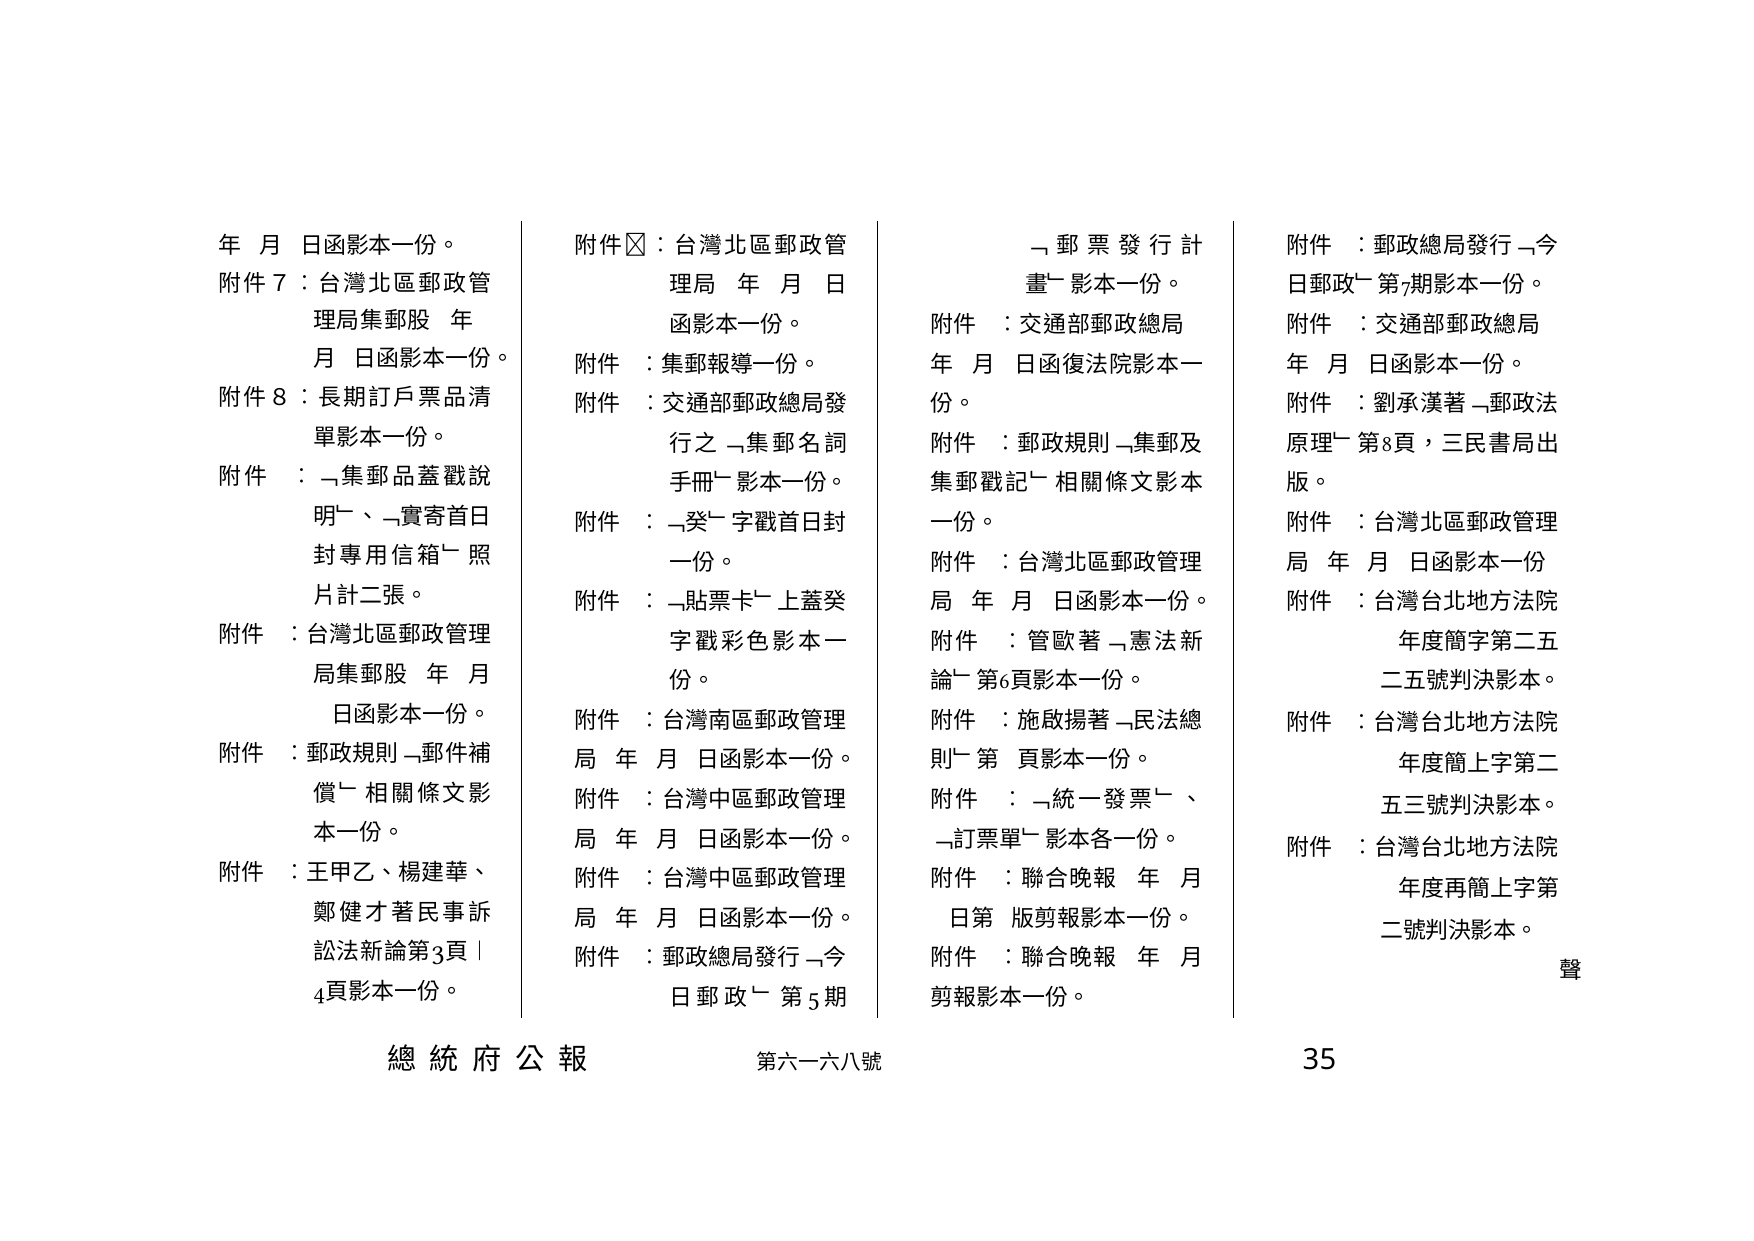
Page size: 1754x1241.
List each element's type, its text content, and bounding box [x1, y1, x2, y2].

text 附件︰管歐著﹁憲法新論﹂第頁影本一份。 [930, 617, 1203, 697]
text 附件︰交通部郵政總局年月日函復法院影本一份。 [930, 301, 1203, 419]
text 附件︰台灣北區郵政管理局集郵股年月日函影本一份。 [218, 611, 492, 730]
text 附件７︰台灣北區郵政管理局集郵股年月日函影本一份。 [218, 261, 492, 374]
text 附件︰集郵報導一份。 [574, 340, 847, 380]
text 附件︰郵政規則﹁郵件補償﹂相關條文影本一份。 [218, 730, 492, 849]
text 附件︰﹁貼票卡﹂上蓋癸字戳彩色影本一份。 [574, 578, 847, 697]
text ﹁郵票發行計畫﹂影本一份。 [930, 222, 1203, 301]
text 附件︰王甲乙、楊建華、鄭健才著民事訴訟法新論第頁︱頁影本一份。 [218, 849, 492, 1007]
text 附件︰聯合晚報年月日第版剪報影本一份。 [930, 855, 1203, 934]
text 附件８︰長期訂戶票品清單影本一份。 [218, 374, 492, 453]
text 附件︰台灣北區郵政管理局年月日函影本一份 [1286, 499, 1559, 578]
text 附件︰﹁集郵品蓋戳說明﹂、﹁實寄首日封專用信箱﹂照片計二張。 [218, 453, 492, 611]
text 附件︰郵政規則﹁集郵及集郵戳記﹂相關條文影本一份。 [930, 419, 1203, 538]
text 附件︰交通部郵政總局年月日函影本一份。 [1286, 301, 1559, 380]
text 附件︰劉承漢著﹁郵政法原理﹂第頁，三民書局出版。 [1286, 380, 1559, 499]
text 附件︰台灣台北地方法院年度簡字第二五二五號判決影本。 [1286, 578, 1559, 697]
text 年月日函影本一份。 [218, 222, 492, 261]
text 附件︰台灣北區郵政管理局年月日函影本一份。 [574, 222, 847, 340]
text 附件︰台灣南區郵政管理局年月日函影本一份。 [574, 697, 847, 776]
text 附件︰台灣北區郵政管理局年月日函影本一份。 [930, 538, 1203, 617]
text 附件︰台灣台北地方法院年度簡上字第二五三號判決影本。 [1286, 697, 1559, 822]
text 附件︰﹁癸﹂字戳首日封一份。 [574, 499, 847, 578]
text 附件︰台灣台北地方法院年度再簡上字第二號判決影本。 [1286, 822, 1559, 947]
text 附件︰郵政總局發行﹁今日郵政﹂第期 [574, 934, 847, 1013]
text 附件︰郵政總局發行﹁今日郵政﹂第期影本一份。 [1286, 222, 1559, 301]
text 附件︰交通部郵政總局發行之﹁集郵名詞手冊﹂影本一份。 [574, 380, 847, 499]
text 聲請人︰黃耀湘 [1262, 947, 1559, 986]
text 附件︰聯合晚報年月剪報影本一份。 [930, 934, 1203, 1013]
text 附件︰台灣中區郵政管理局年月日函影本一份。 [574, 855, 847, 934]
text 附件︰﹁統一發票﹂、﹁訂票單﹂影本各一份。 [930, 776, 1203, 855]
text 附件︰施啟揚著﹁民法總則﹂第頁影本一份。 [930, 697, 1203, 776]
text 附件︰台灣中區郵政管理局年月日函影本一份。 [574, 776, 847, 855]
